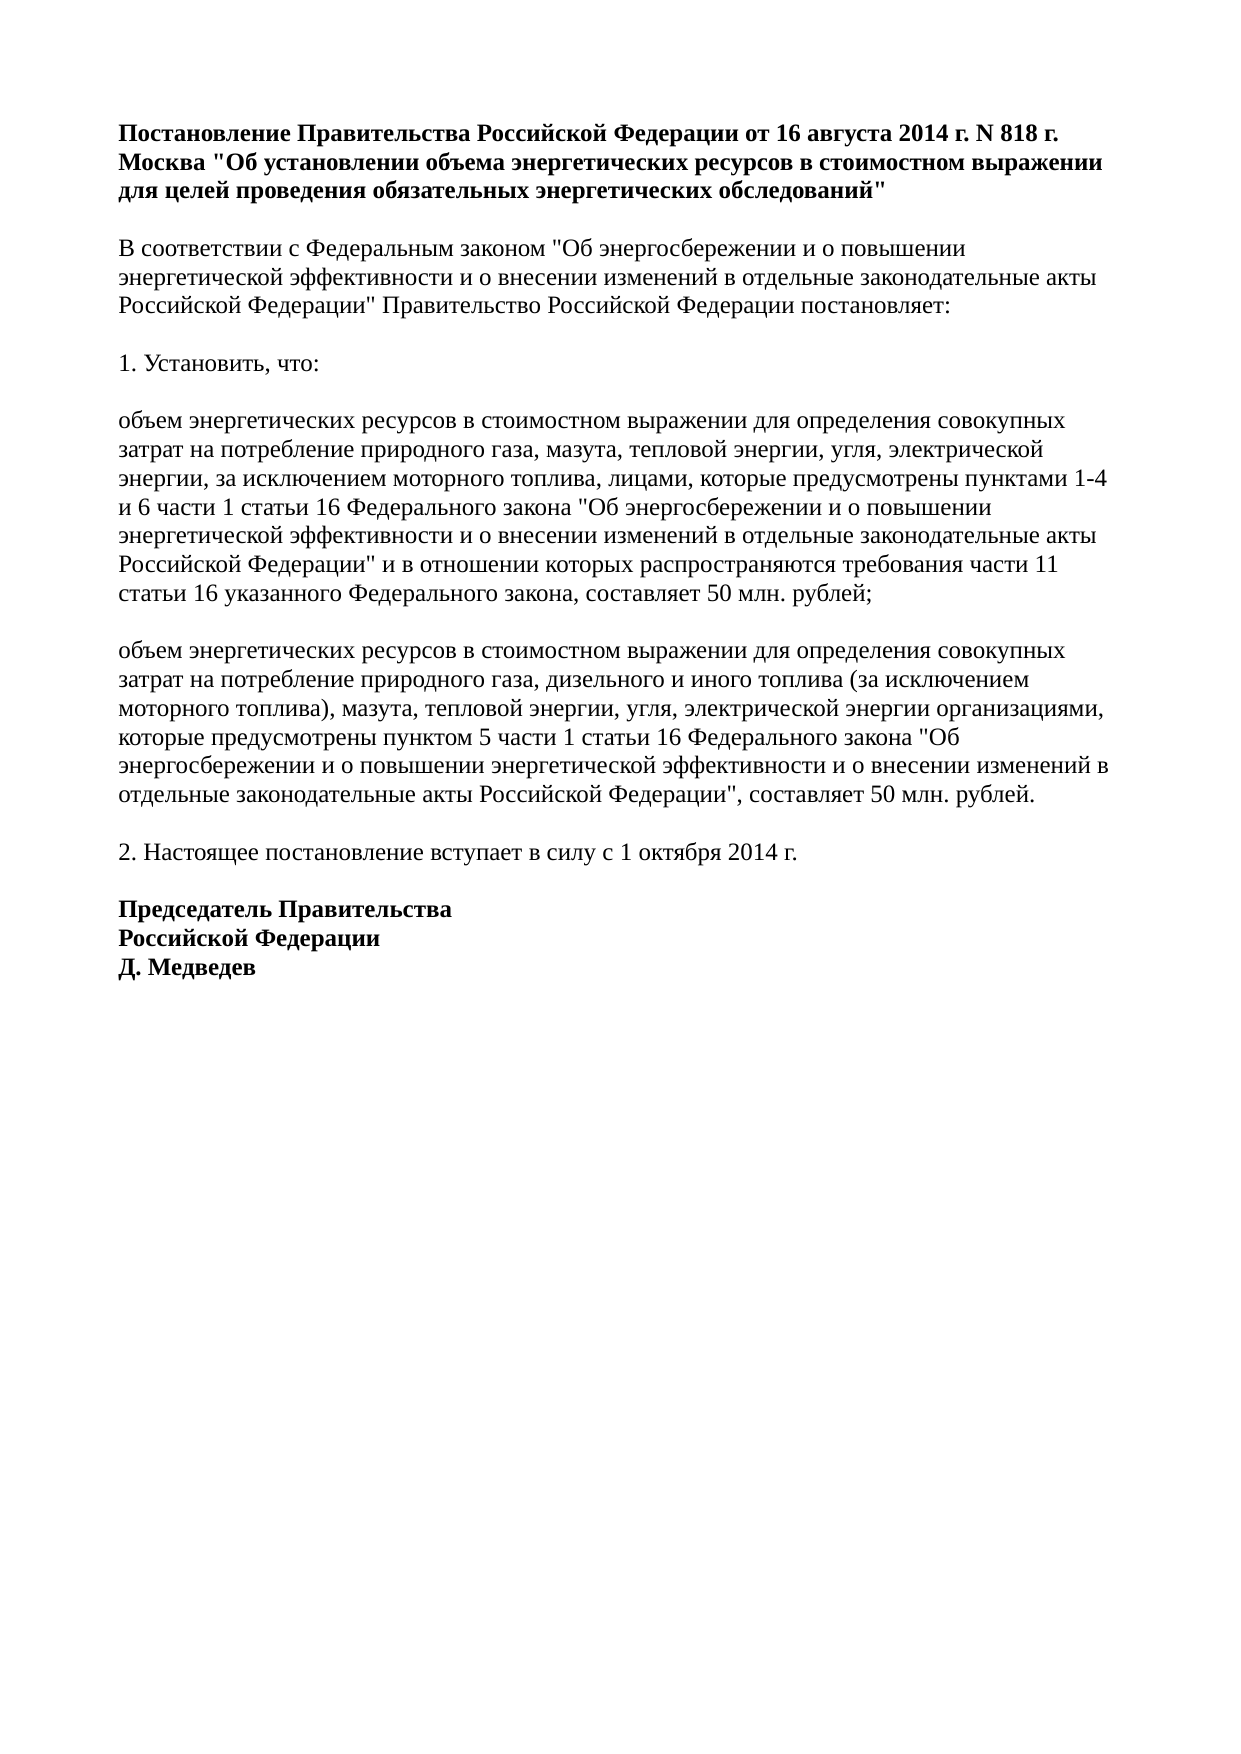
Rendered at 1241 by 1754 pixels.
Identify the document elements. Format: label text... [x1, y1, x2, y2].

text 2. Настоящее постановление вступает в силу с 1 октября 2014 г. [118, 837, 1122, 866]
text Российской Федерации [118, 923, 1122, 952]
text Председатель Правительства [118, 894, 1122, 923]
text Д. Медведев [118, 952, 1122, 981]
text объем энергетических ресурсов в стоимостном выражении для определения совокупных затрат на потребление природного газа, мазута, тепловой энергии, угля, электрической энергии, за исключением моторного топлива, лицами, которые предусмотрены пунктами 1-4 и 6 части 1 статьи 16 Федерального закона "Об энергосбережении и о повышении энергетической эффективности и о внесении изменений в отдельные законодательные акты Российской Федерации" и в отношении которых распространяются требования части 11 статьи 16 указанного Федерального закона, составляет 50 млн. рублей; [118, 406, 1122, 607]
text 1. Установить, что: [118, 348, 1122, 377]
text Постановление Правительства Российской Федерации от 16 августа 2014 г. N 818 г. Москва "Об установлении объема энергетических ресурсов в стоимостном выражении для целей проведения обязательных энергетических обследований" [118, 118, 1122, 204]
text В соответствии с Федеральным законом "Об энергосбережении и о повышении энергетической эффективности и о внесении изменений в отдельные законодательные акты Российской Федерации" Правительство Российской Федерации постановляет: [118, 233, 1122, 319]
text объем энергетических ресурсов в стоимостном выражении для определения совокупных затрат на потребление природного газа, дизельного и иного топлива (за исключением моторного топлива), мазута, тепловой энергии, угля, электрической энергии организациями, которые предусмотрены пунктом 5 части 1 статьи 16 Федерального закона "Об энергосбережении и о повышении энергетической эффективности и о внесении изменений в отдельные законодательные акты Российской Федерации", составляет 50 млн. рублей. [118, 636, 1122, 808]
